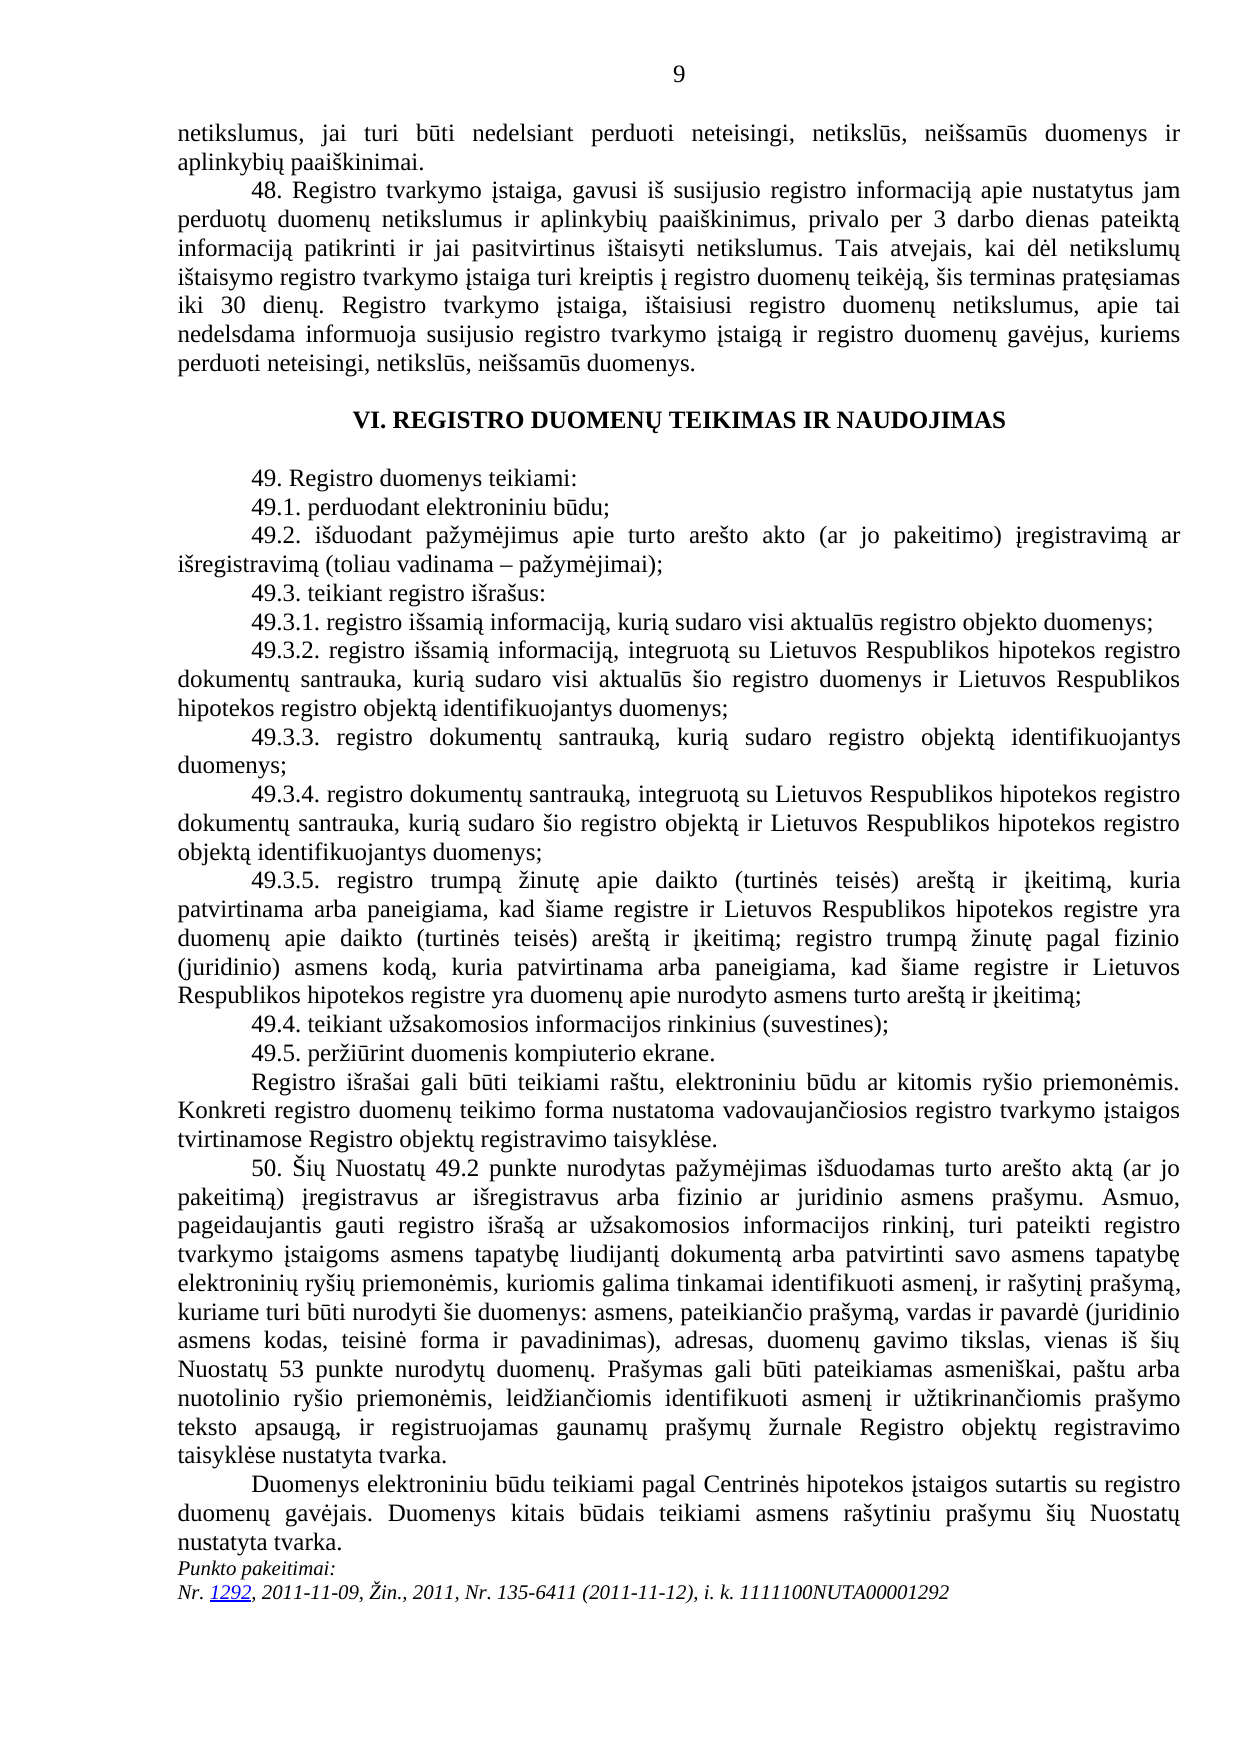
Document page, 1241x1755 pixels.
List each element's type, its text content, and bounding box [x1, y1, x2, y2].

text 48. Registro tvarkymo įstaiga, gavusi iš susijusio registro informaciją apie nustatytus jam perduotų duomenų netikslumus ir aplinkybių paaiškinimus, privalo per 3 darbo dienas pateiktą informaciją patikrinti ir jai pasitvirtinus ištaisyti netikslumus. Tais atvejais, kai dėl netikslumų ištaisymo registro tvarkymo įstaiga turi kreiptis į registro duomenų teikėją, šis terminas pratęsiamas iki 30 dienų. Registro tvarkymo įstaiga, ištaisiusi registro duomenų netikslumus, apie tai nedelsdama informuoja susijusio registro tvarkymo įstaigą ir registro duomenų gavėjus, kuriems perduoti neteisingi, netikslūs, neišsamūs duomenys. [177, 176, 1181, 377]
text 49.3.5. registro trumpą žinutę apie daikto (turtinės teisės) areštą ir įkeitimą, kuria patvirtinama arba paneigiama, kad šiame registre ir Lietuvos Respublikos hipotekos registre yra duomenų apie daikto (turtinės teisės) areštą ir įkeitimą; registro trumpą žinutę pagal fizinio (juridinio) asmens kodą, kuria patvirtinama arba paneigiama, kad šiame registre ir Lietuvos Respublikos hipotekos registre yra duomenų apie nurodyto asmens turto areštą ir įkeitimą; [177, 866, 1181, 1009]
text Duomenys elektroniniu būdu teikiami pagal Centrinės hipotekos įstaigos sutartis su registro duomenų gavėjais. Duomenys kitais būdais teikiami asmens rašytiniu prašymu šių Nuostatų nustatyta tvarka. [177, 1469, 1181, 1556]
text 49.3.3. registro dokumentų santrauką, kurią sudaro registro objektą identifikuojantys duomenys; [177, 722, 1181, 779]
text Nr. 1292, 2011-11-09, Žin., 2011, Nr. 135-6411 (2011-11-12), i. k. 1111100NUTA00001292 [177, 1580, 1181, 1604]
text VI. Registro duomenų teikimas ir naudojimas [177, 406, 1181, 434]
text 49.3. teikiant registro išrašus: [177, 578, 1181, 607]
text 49.3.2. registro išsamią informaciją, integruotą su Lietuvos Respublikos hipotekos registro dokumentų santrauka, kurią sudaro visi aktualūs šio registro duomenys ir Lietuvos Respublikos hipotekos registro objektą identifikuojantys duomenys; [177, 636, 1181, 722]
text 49.4. teikiant užsakomosios informacijos rinkinius (suvestines); [177, 1009, 1181, 1038]
text 49.5. peržiūrint duomenis kompiuterio ekrane. [177, 1038, 1181, 1067]
text 49.1. perduodant elektroniniu būdu; [177, 492, 1181, 521]
text 50. Šių Nuostatų 49.2 punkte nurodytas pažymėjimas išduodamas turto arešto aktą (ar jo pakeitimą) įregistravus ar išregistravus arba fizinio ar juridinio asmens prašymu. Asmuo, pageidaujantis gauti registro išrašą ar užsakomosios informacijos rinkinį, turi pateikti registro tvarkymo įstaigoms asmens tapatybę liudijantį dokumentą arba patvirtinti savo asmens tapatybę elektroninių ryšių priemonėmis, kuriomis galima tinkamai identifikuoti asmenį, ir rašytinį prašymą, kuriame turi būti nurodyti šie duomenys: asmens, pateikiančio prašymą, vardas ir pavardė (juridinio asmens kodas, teisinė forma ir pavadinimas), adresas, duomenų gavimo tikslas, vienas iš šių Nuostatų 53 punkte nurodytų duomenų. Prašymas gali būti pateikiamas asmeniškai, paštu arba nuotolinio ryšio priemonėmis, leidžiančiomis identifikuoti asmenį ir užtikrinančiomis prašymo teksto apsaugą, ir registruojamas gaunamų prašymų žurnale Registro objektų registravimo taisyklėse nustatyta tvarka. [177, 1153, 1181, 1469]
text 49. Registro duomenys teikiami: [177, 463, 1181, 492]
text Punkto pakeitimai: [177, 1556, 1181, 1580]
text 49.2. išduodant pažymėjimus apie turto arešto akto (ar jo pakeitimo) įregistravimą ar išregistravimą (toliau vadinama – pažymėjimai); [177, 521, 1181, 578]
text 49.3.4. registro dokumentų santrauką, integruotą su Lietuvos Respublikos hipotekos registro dokumentų santrauka, kurią sudaro šio registro objektą ir Lietuvos Respublikos hipotekos registro objektą identifikuojantys duomenys; [177, 779, 1181, 866]
text 49.3.1. registro išsamią informaciją, kurią sudaro visi aktualūs registro objekto duomenys; [177, 607, 1181, 636]
text netikslumus, jai turi būti nedelsiant perduoti neteisingi, netikslūs, neišsamūs duomenys ir aplinkybių paaiškinimai. [177, 118, 1181, 176]
text Registro išrašai gali būti teikiami raštu, elektroniniu būdu ar kitomis ryšio priemonėmis. Konkreti registro duomenų teikimo forma nustatoma vadovaujančiosios registro tvarkymo įstaigos tvirtinamose Registro objektų registravimo taisyklėse. [177, 1067, 1181, 1153]
